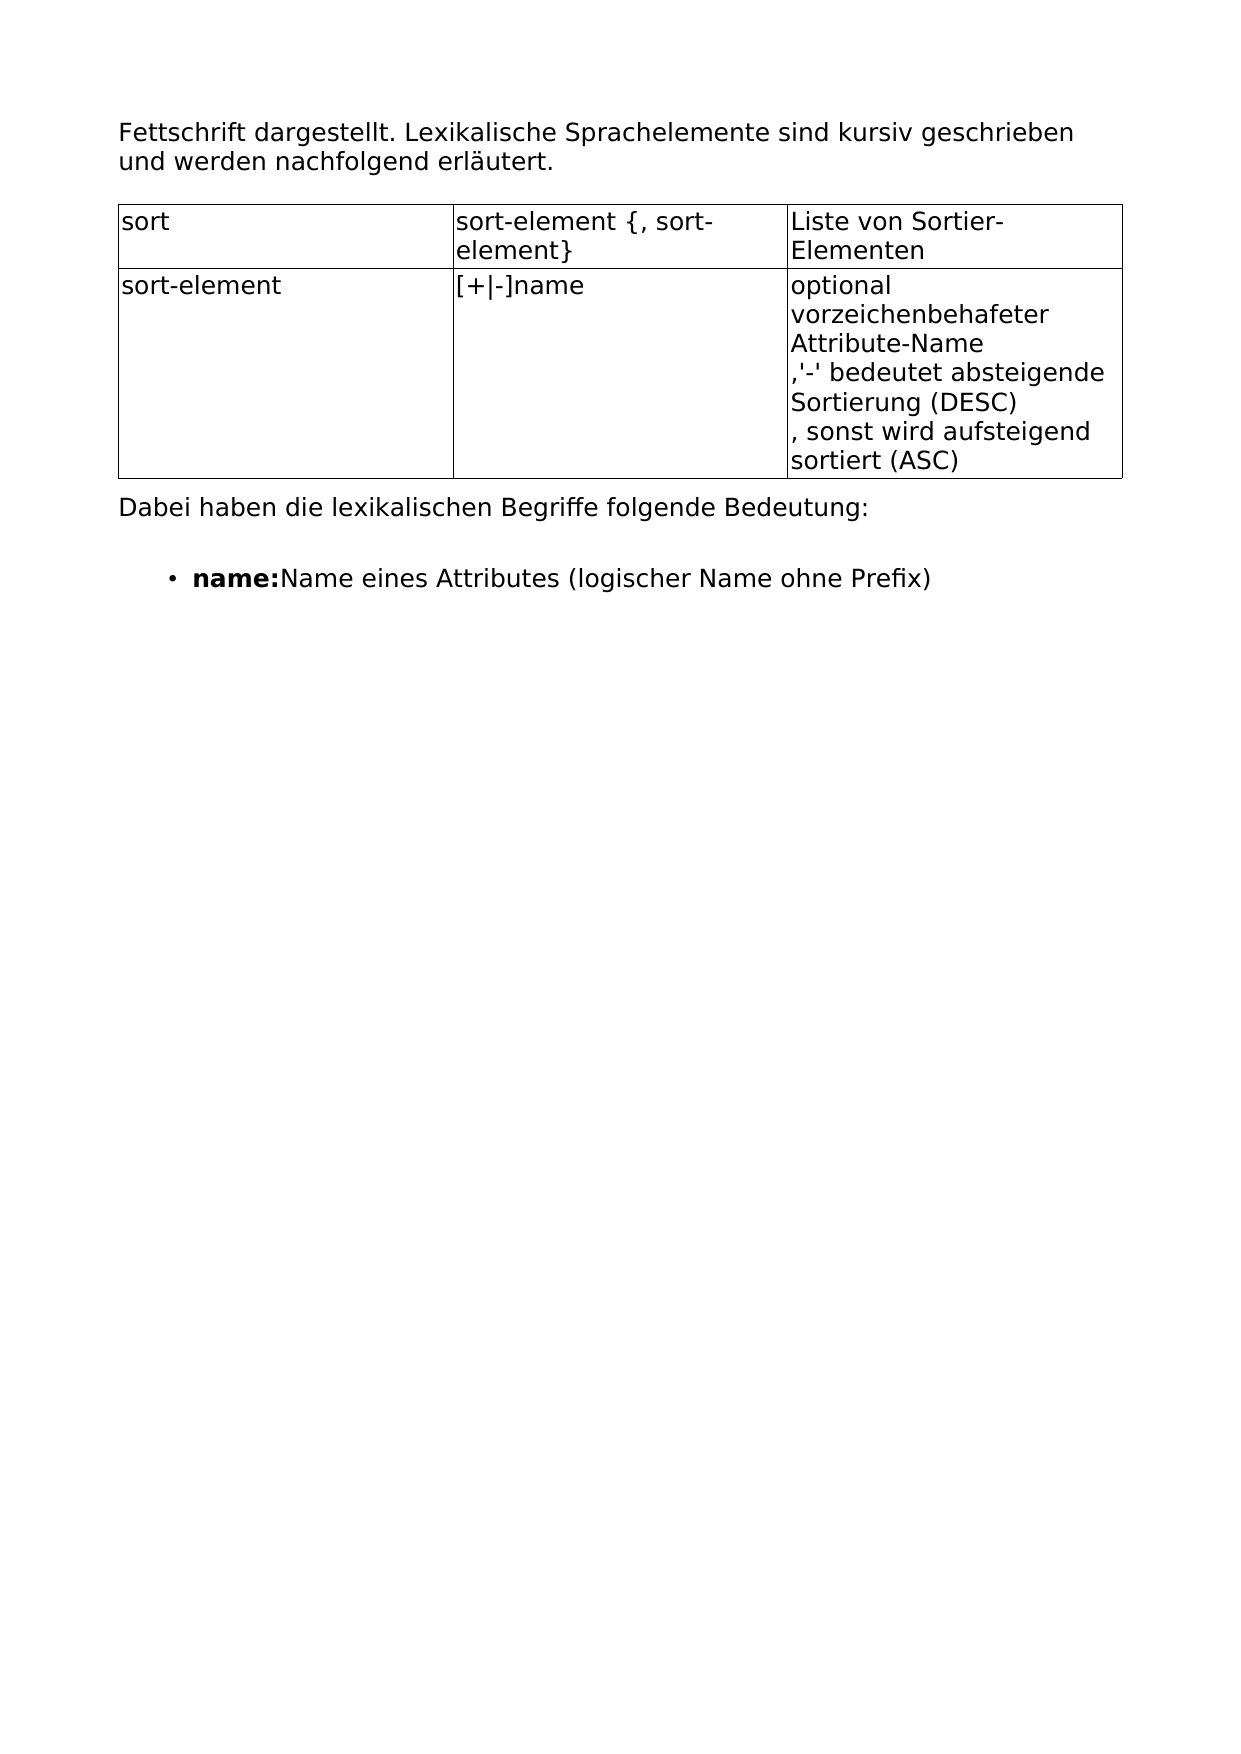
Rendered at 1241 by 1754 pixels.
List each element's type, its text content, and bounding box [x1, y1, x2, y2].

table_header sort-element {, sort-element} [454, 205, 787, 268]
table_cell [+|-]name [454, 269, 787, 478]
text Fettschrift dargestellt. Lexikalische Sprachelemente sind kursiv geschrieben und werden nachfolgend erläutert. [118, 118, 1122, 176]
table_cell sort-element [119, 269, 453, 478]
table_header Liste von Sortier-Elementen [788, 205, 1122, 268]
table_header sort [119, 205, 453, 268]
table_cell optional vorzeichenbehafeter Attribute-Name ,'-' bedeutet absteigende Sortierung (DESC) , sonst wird aufsteigend sortiert (ASC) [788, 269, 1122, 478]
list name:Name eines Attributes (logischer Name ohne Prefix) [177, 564, 1122, 593]
text Dabei haben die lexikalischen Begriffe folgende Bedeutung: [118, 493, 1122, 522]
